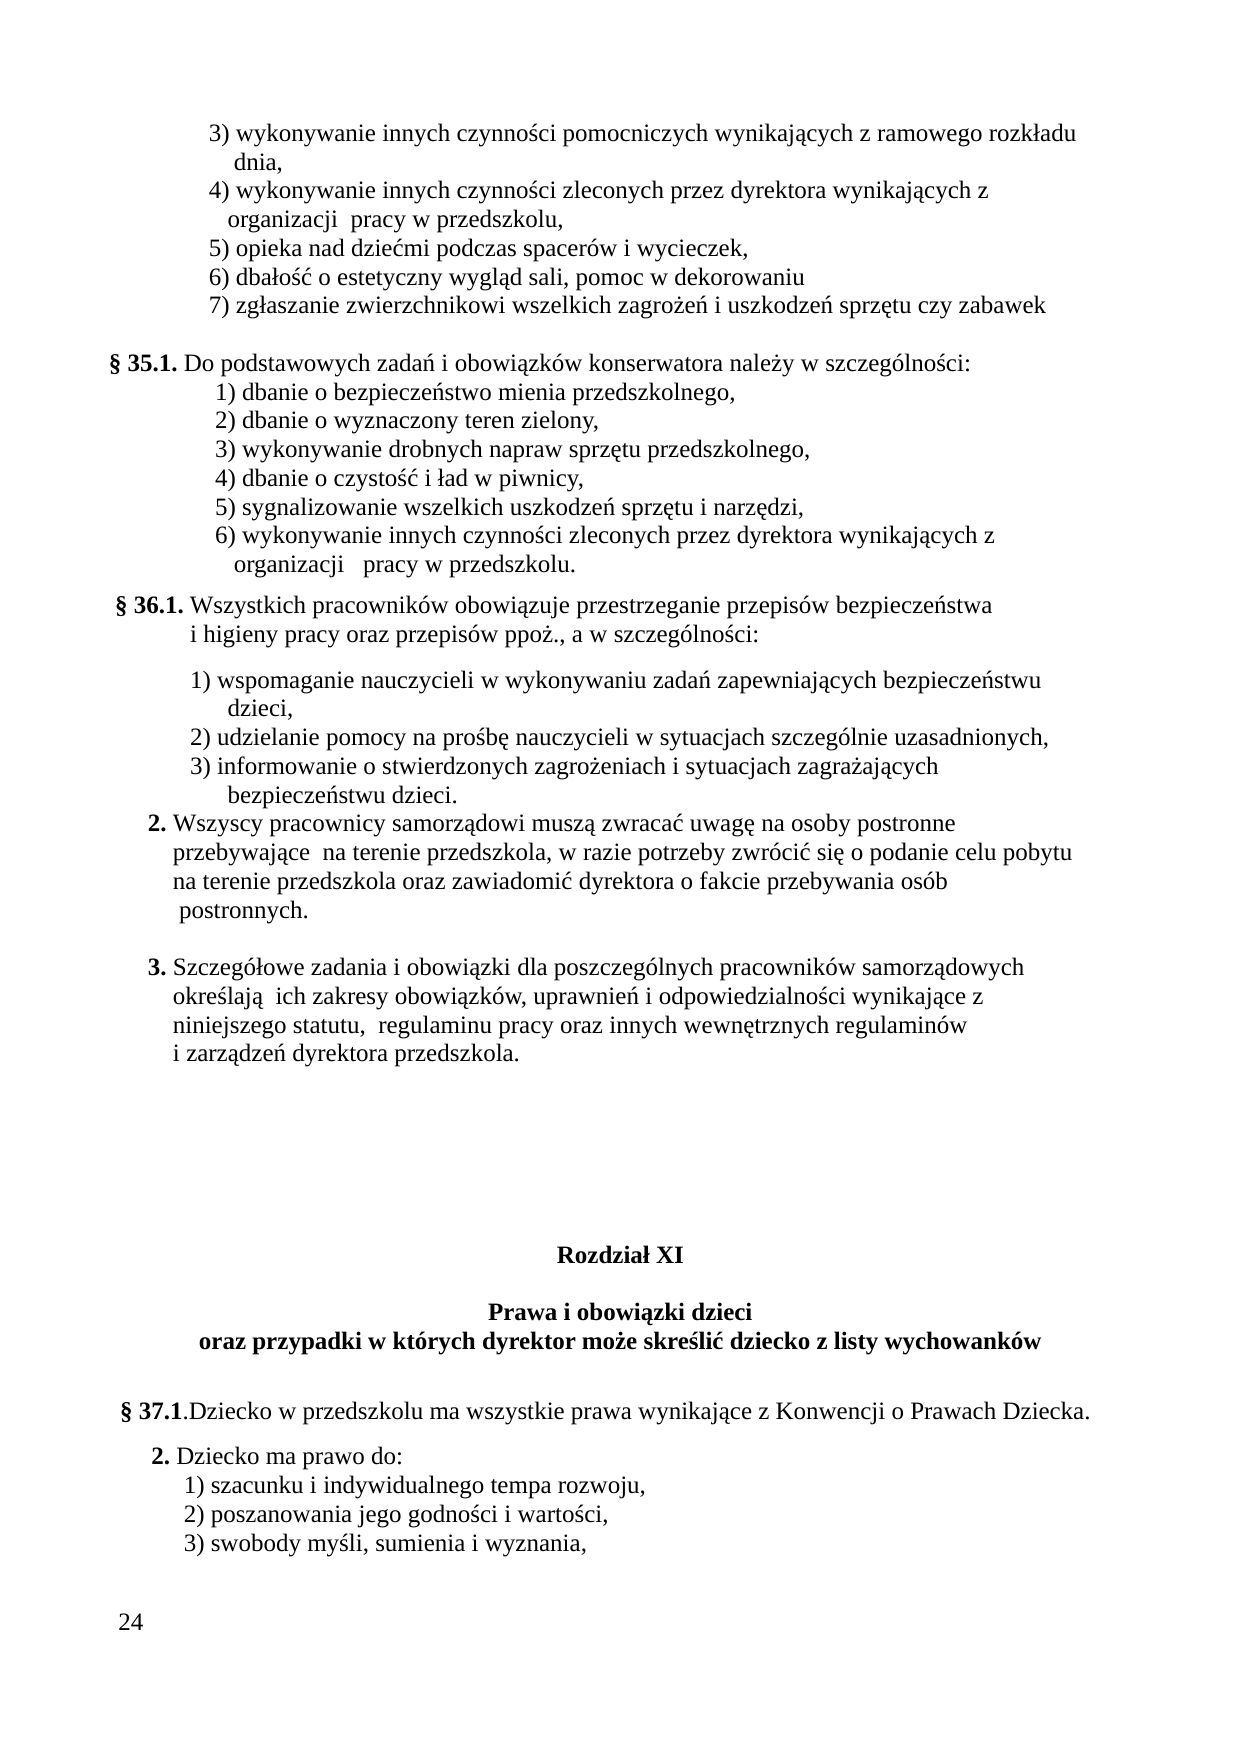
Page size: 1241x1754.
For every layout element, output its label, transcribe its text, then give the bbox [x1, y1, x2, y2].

list 2. Dziecko ma prawo do: [96, 1441, 1122, 1470]
list 3) wykonywanie drobnych napraw sprzętu przedszkolnego, [148, 434, 1122, 463]
text Rozdział XI [118, 1240, 1122, 1268]
list 1) szacunku i indywidualnego tempa rozwoju, [148, 1470, 1122, 1499]
list organizacji pracy w przedszkolu, [148, 204, 1122, 233]
list 4) dbanie o czystość i ład w piwnicy, [148, 463, 1122, 492]
list dnia, [148, 147, 1122, 176]
list 4) wykonywanie innych czynności zleconych przez dyrektora wynikających z [148, 176, 1122, 204]
text § 36.1. Wszystkich pracowników obowiązuje przestrzeganie przepisów bezpieczeństwa i higieny pracy oraz przepisów ppoż., a w szczególności: [96, 591, 1122, 648]
list 3. Szczegółowe zadania i obowiązki dla poszczególnych pracowników samorządowych [148, 952, 1122, 981]
list 2) dbanie o wyznaczony teren zielony, [148, 406, 1122, 434]
list niniejszego statutu, regulaminu pracy oraz innych wewnętrznych regulaminów [148, 1010, 1122, 1038]
list 2) poszanowania jego godności i wartości, [148, 1499, 1122, 1528]
list bezpieczeństwu dzieci. [148, 780, 1122, 808]
list określają ich zakresy obowiązków, uprawnień i odpowiedzialności wynikające z [148, 981, 1122, 1010]
text § 35.1. Do podstawowych zadań i obowiązków konserwatora należy w szczególności: [84, 348, 1122, 377]
list 3) wykonywanie innych czynności pomocniczych wynikających z ramowego rozkładu [148, 118, 1122, 147]
list i zarządzeń dyrektora przedszkola. [148, 1038, 1122, 1067]
list 2. Wszyscy pracownicy samorządowi muszą zwracać uwagę na osoby postronne [148, 808, 1122, 837]
list organizacji pracy w przedszkolu. [148, 549, 1122, 578]
list 3) swobody myśli, sumienia i wyznania, [148, 1528, 1122, 1556]
list 6) dbałość o estetyczny wygląd sali, pomoc w dekorowaniu [148, 262, 1122, 291]
list dzieci, [148, 693, 1122, 722]
list przebywające na terenie przedszkola, w razie potrzeby zwrócić się o podanie celu pobytu [148, 837, 1122, 866]
list 2) udzielanie pomocy na prośbę nauczycieli w sytuacjach szczególnie uzasadnionych, [148, 722, 1122, 751]
text § 37.1.Dziecko w przedszkolu ma wszystkie prawa wynikające z Konwencji o Prawach Dziecka. [88, 1396, 1122, 1425]
text oraz przypadki w których dyrektor może skreślić dziecko z listy wychowanków [118, 1326, 1122, 1355]
list 3) informowanie o stwierdzonych zagrożeniach i sytuacjach zagrażających [148, 751, 1122, 780]
list na terenie przedszkola oraz zawiadomić dyrektora o fakcie przebywania osób [148, 866, 1122, 895]
list 1) dbanie o bezpieczeństwo mienia przedszkolnego, [148, 377, 1122, 406]
list 5) sygnalizowanie wszelkich uszkodzeń sprzętu i narzędzi, [148, 492, 1122, 521]
list 7) zgłaszanie zwierzchnikowi wszelkich zagrożeń i uszkodzeń sprzętu czy zabawek [148, 291, 1122, 319]
list 5) opieka nad dziećmi podczas spacerów i wycieczek, [148, 233, 1122, 262]
text Prawa i obowiązki dzieci [118, 1297, 1122, 1326]
list 1) wspomaganie nauczycieli w wykonywaniu zadań zapewniających bezpieczeństwu [148, 665, 1122, 693]
list 6) wykonywanie innych czynności zleconych przez dyrektora wynikających z [148, 521, 1122, 549]
list postronnych. [148, 895, 1122, 923]
